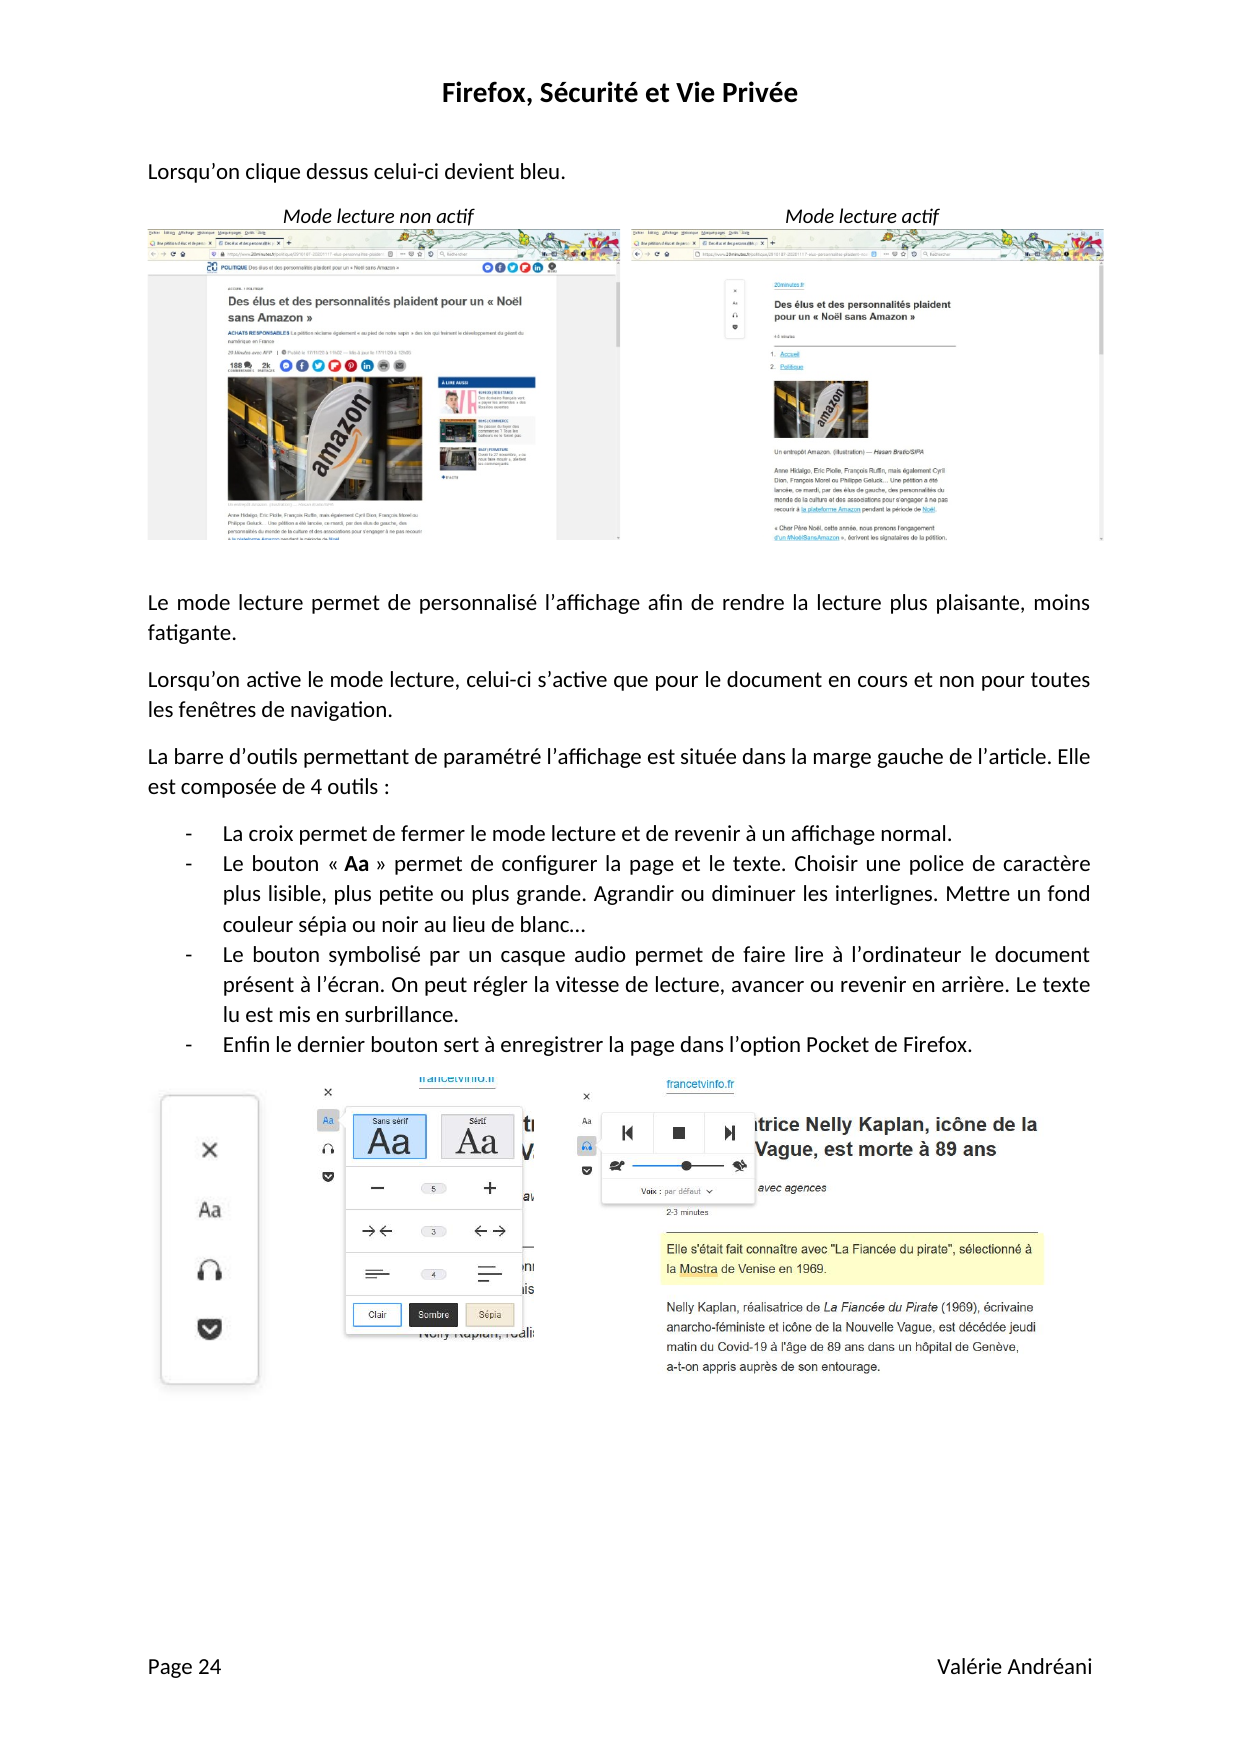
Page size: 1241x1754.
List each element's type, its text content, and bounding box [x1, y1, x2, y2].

picture [631, 229, 1104, 541]
table_header [136, 1078, 147, 1406]
table_header [295, 1078, 547, 1406]
picture [147, 1077, 282, 1406]
list La croix permet de fermer le mode lecture et de revenir à un affichage normal. [185, 819, 1093, 847]
text Le mode lecture permet de personnalisé l’affichage afin de rendre la lecture plus plaisante, moins fatigante. [148, 588, 1093, 646]
list Le bouton « Aa » permet de configurer la page et le texte. Choisir une police de caractère plus lisible, plus petite ou plus grande. Agrandir ou diminuer les interlignes. Mettre un fond couleur sépia ou noir au lieu de blanc… [185, 849, 1093, 938]
list Enfin le dernier bouton sert à enregistrer la page dans l’option Pocket de Firefox. [185, 1031, 1093, 1059]
text Lorsqu’on clique dessus celui-ci devient bleu. [148, 157, 1093, 185]
list Le bouton symbolisé par un casque audio permet de faire lire à l’ordinateur le document présent à l’écran. On peut régler la vitesse de lecture, avancer ou revenir en arrière. Le texte lu est mis en surbrillance. [185, 940, 1093, 1028]
table_header [282, 1078, 295, 1406]
text La barre d’outils permettant de paramétré l’affichage est située dans la marge gauche de l’article. Elle est composée de 4 outils : [148, 742, 1093, 800]
table_header Mode lecture non actif [136, 204, 620, 541]
picture [147, 229, 621, 540]
picture [306, 1077, 534, 1342]
text Lorsqu’on active le mode lecture, celui-ci s’active que pour le document en cours et non pour toutes les fenêtres de navigation. [148, 665, 1093, 723]
picture [558, 1077, 1093, 1391]
table_header Mode lecture actif [620, 204, 1104, 541]
table_header [548, 1078, 1104, 1406]
